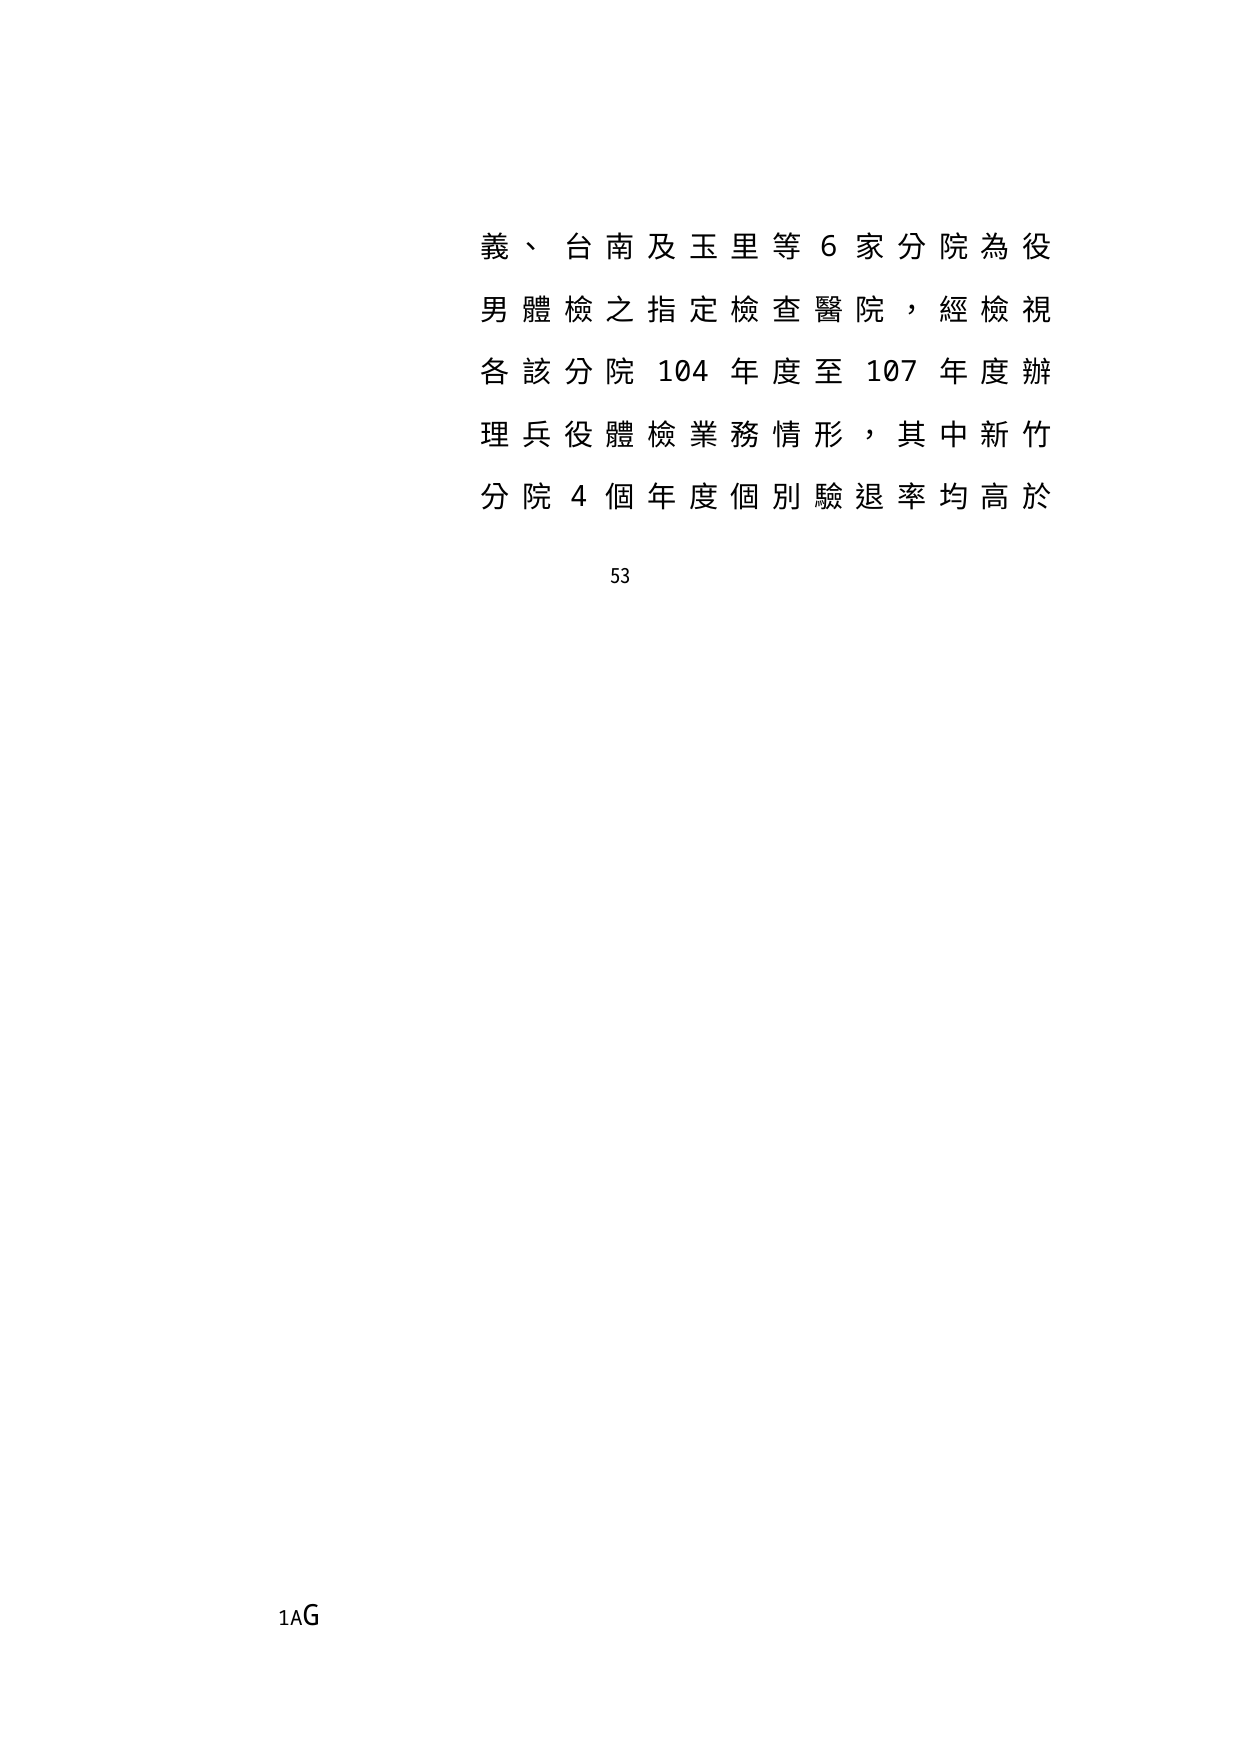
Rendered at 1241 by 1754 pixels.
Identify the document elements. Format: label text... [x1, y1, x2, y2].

list 義、台南及玉里等6家分院為役男體檢之指定檢查醫院，經檢視各該分院104年度至107年度辦理兵役體檢業務情形，其中新竹分院4個年度個別驗退率均高於 [360, 203, 1058, 516]
